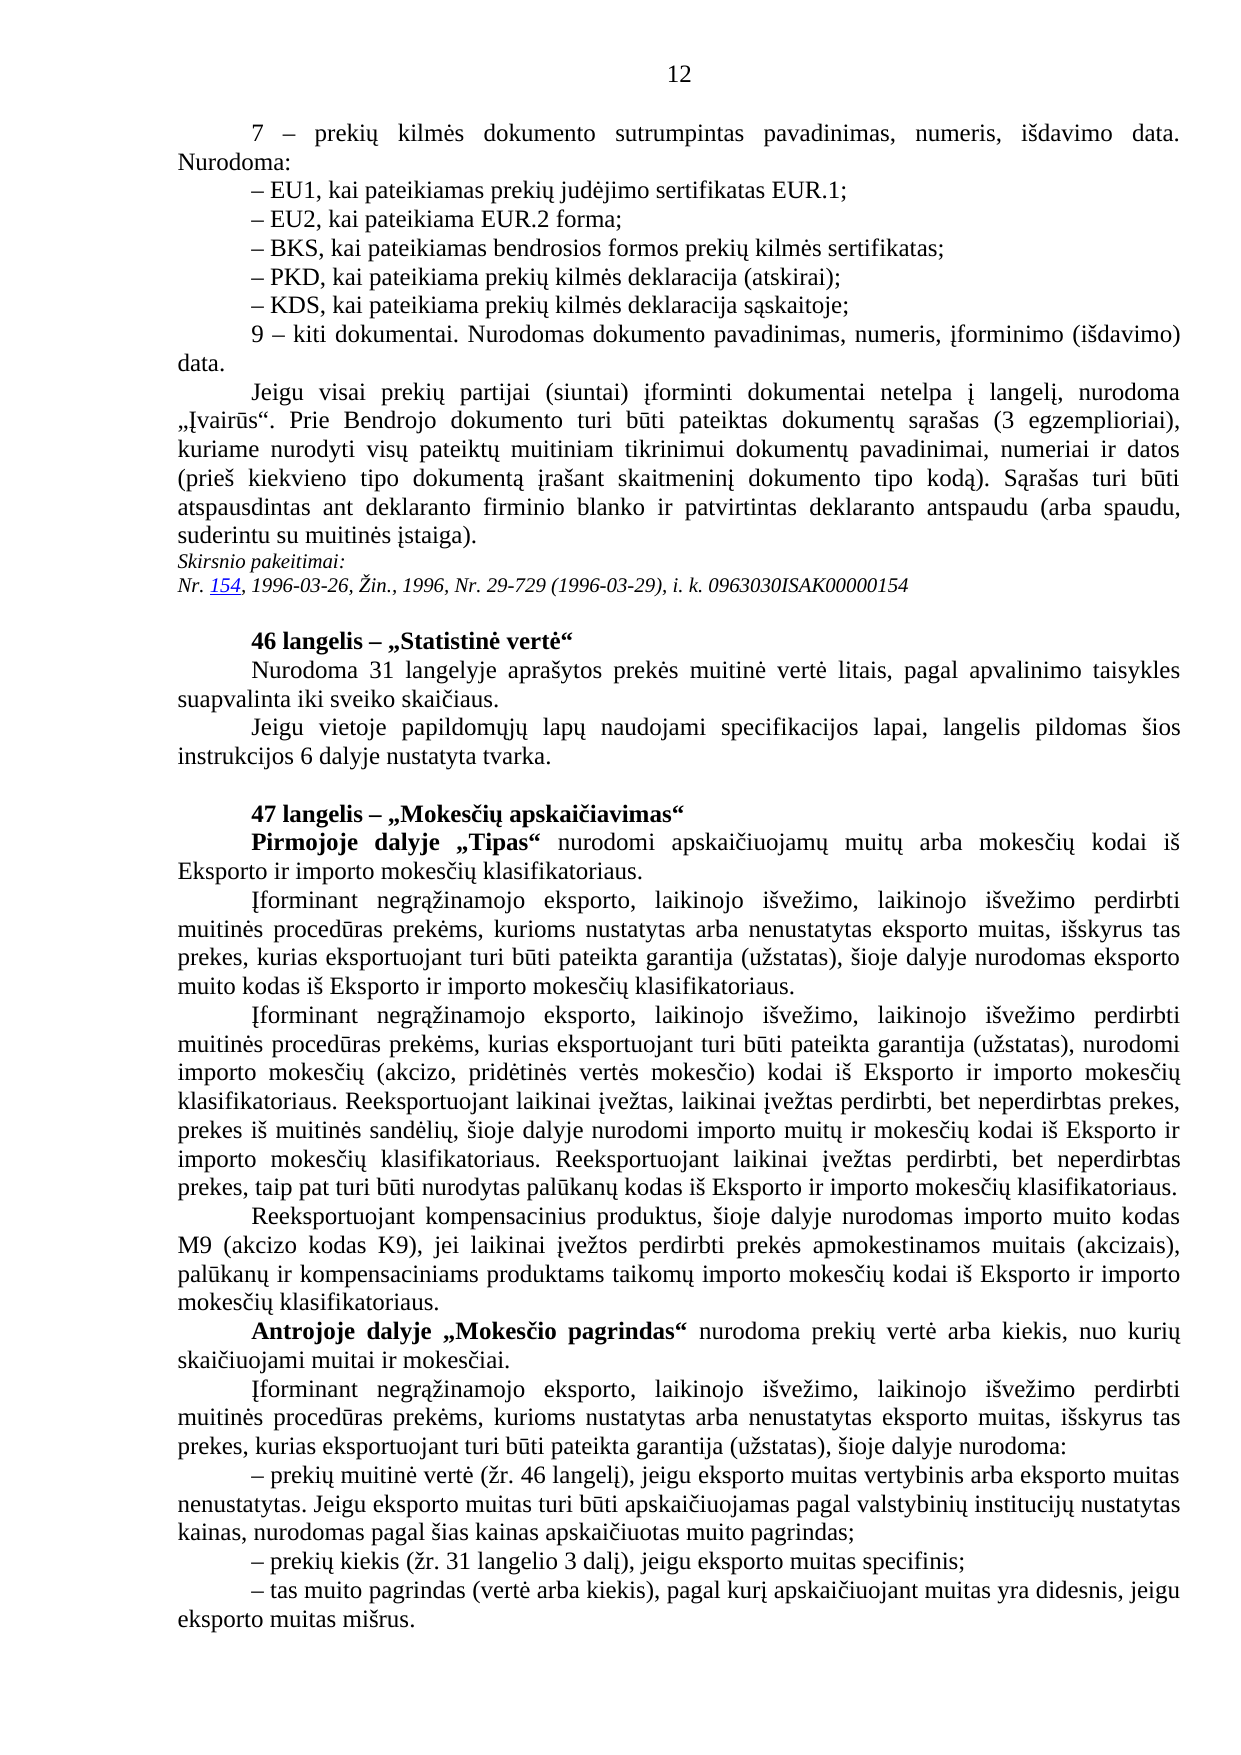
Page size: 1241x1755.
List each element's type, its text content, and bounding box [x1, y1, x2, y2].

text Nr. 154, 1996-03-26, Žin., 1996, Nr. 29-729 (1996-03-29), i. k. 0963030ISAK00000154 [177, 573, 1181, 597]
text Reeksportuojant kompensacinius produktus, šioje dalyje nurodomas importo muito kodas M9 (akcizo kodas K9), jei laikinai įvežtos perdirbti prekės apmokestinamos muitais (akcizais), palūkanų ir kompensaciniams produktams taikomų importo mokesčių kodai iš Eksporto ir importo mokesčių klasifikatoriaus. [177, 1201, 1181, 1316]
text – tas muito pagrindas (vertė arba kiekis), pagal kurį apskaičiuojant muitas yra didesnis, jeigu eksporto muitas mišrus. [177, 1575, 1181, 1632]
text 9 – kiti dokumentai. Nurodomas dokumento pavadinimas, numeris, įforminimo (išdavimo) data. [177, 319, 1181, 377]
text – PKD, kai pateikiama prekių kilmės deklaracija (atskirai); [177, 262, 1181, 291]
text Jeigu vietoje papildomųjų lapų naudojami specifikacijos lapai, langelis pildomas šios instrukcijos 6 dalyje nustatyta tvarka. [177, 712, 1181, 770]
text – prekių kiekis (žr. 31 langelio 3 dalį), jeigu eksporto muitas specifinis; [177, 1546, 1181, 1575]
text – EU2, kai pateikiama EUR.2 forma; [177, 204, 1181, 233]
text 46 langelis – „Statistinė vertė“ [177, 626, 1181, 655]
text Jeigu visai prekių partijai (siuntai) įforminti dokumentai netelpa į langelį, nurodoma „Įvairūs“. Prie Bendrojo dokumento turi būti pateiktas dokumentų sąrašas (3 egzemplioriai), kuriame nurodyti visų pateiktų muitiniam tikrinimui dokumentų pavadinimai, numeriai ir datos (prieš kiekvieno tipo dokumentą įrašant skaitmeninį dokumento tipo kodą). Sąrašas turi būti atspausdintas ant deklaranto firminio blanko ir patvirtintas deklaranto antspaudu (arba spaudu, suderintu su muitinės įstaiga). [177, 377, 1181, 549]
text Nurodoma 31 langelyje aprašytos prekės muitinė vertė litais, pagal apvalinimo taisykles suapvalinta iki sveiko skaičiaus. [177, 655, 1181, 712]
text – prekių muitinė vertė (žr. 46 langelį), jeigu eksporto muitas vertybinis arba eksporto muitas nenustatytas. Jeigu eksporto muitas turi būti apskaičiuojamas pagal valstybinių institucijų nustatytas kainas, nurodomas pagal šias kainas apskaičiuotas muito pagrindas; [177, 1460, 1181, 1546]
text – EU1, kai pateikiamas prekių judėjimo sertifikatas EUR.1; [177, 176, 1181, 204]
text Antrojoje dalyje „Mokesčio pagrindas“ nurodoma prekių vertė arba kiekis, nuo kurių skaičiuojami muitai ir mokesčiai. [177, 1316, 1181, 1374]
text Pirmojoje dalyje „Tipas“ nurodomi apskaičiuojamų muitų arba mokesčių kodai iš Eksporto ir importo mokesčių klasifikatoriaus. [177, 827, 1181, 885]
text Įforminant negrąžinamojo eksporto, laikinojo išvežimo, laikinojo išvežimo perdirbti muitinės procedūras prekėms, kurioms nustatytas arba nenustatytas eksporto muitas, išskyrus tas prekes, kurias eksportuojant turi būti pateikta garantija (užstatas), šioje dalyje nurodomas eksporto muito kodas iš Eksporto ir importo mokesčių klasifikatoriaus. [177, 885, 1181, 1000]
text – BKS, kai pateikiamas bendrosios formos prekių kilmės sertifikatas; [177, 233, 1181, 262]
text 47 langelis – „Mokesčių apskaičiavimas“ [177, 799, 1181, 827]
text – KDS, kai pateikiama prekių kilmės deklaracija sąskaitoje; [177, 291, 1181, 319]
text 7 – prekių kilmės dokumento sutrumpintas pavadinimas, numeris, išdavimo data. Nurodoma: [177, 118, 1181, 176]
text Įforminant negrąžinamojo eksporto, laikinojo išvežimo, laikinojo išvežimo perdirbti muitinės procedūras prekėms, kurioms nustatytas arba nenustatytas eksporto muitas, išskyrus tas prekes, kurias eksportuojant turi būti pateikta garantija (užstatas), šioje dalyje nurodoma: [177, 1374, 1181, 1460]
text Įforminant negrąžinamojo eksporto, laikinojo išvežimo, laikinojo išvežimo perdirbti muitinės procedūras prekėms, kurias eksportuojant turi būti pateikta garantija (užstatas), nurodomi importo mokesčių (akcizo, pridėtinės vertės mokesčio) kodai iš Eksporto ir importo mokesčių klasifikatoriaus. Reeksportuojant laikinai įvežtas, laikinai įvežtas perdirbti, bet neperdirbtas prekes, prekes iš muitinės sandėlių, šioje dalyje nurodomi importo muitų ir mokesčių kodai iš Eksporto ir importo mokesčių klasifikatoriaus. Reeksportuojant laikinai įvežtas perdirbti, bet neperdirbtas prekes, taip pat turi būti nurodytas palūkanų kodas iš Eksporto ir importo mokesčių klasifikatoriaus. [177, 1000, 1181, 1201]
text Skirsnio pakeitimai: [177, 549, 1181, 573]
